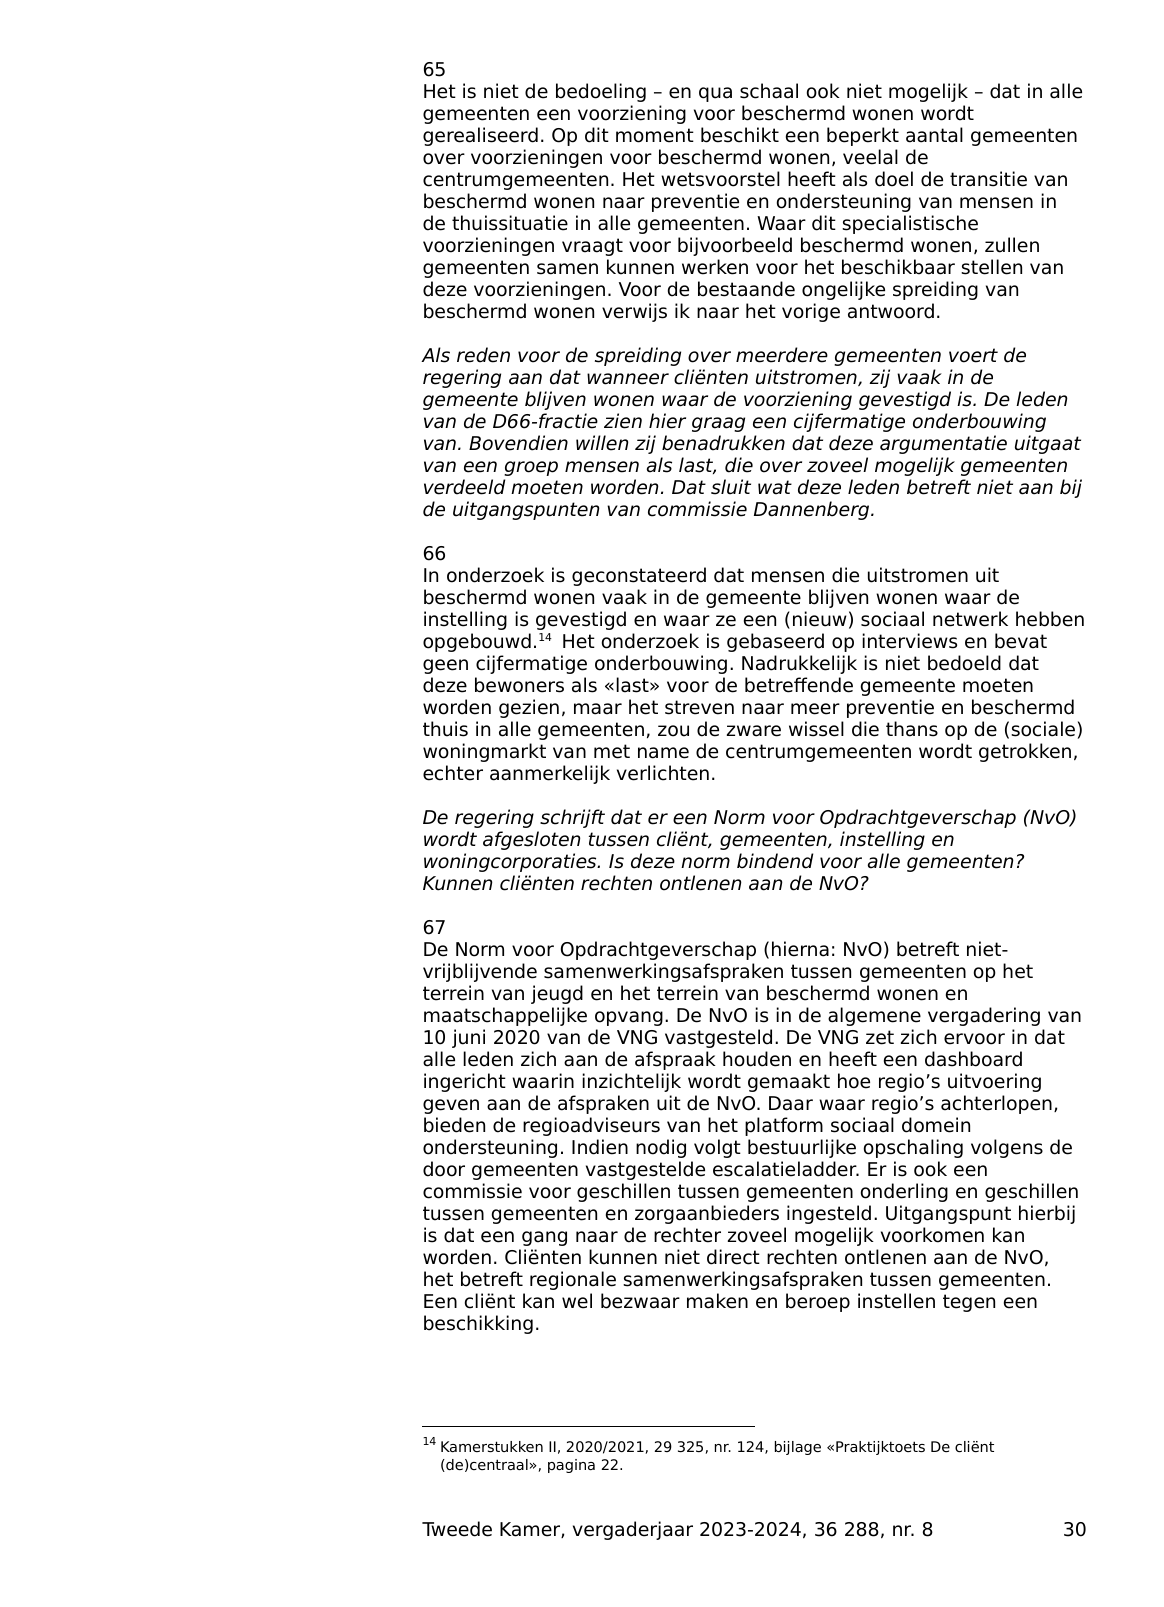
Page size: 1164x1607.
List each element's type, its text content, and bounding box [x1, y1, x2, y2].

text 65 [422, 59, 1087, 81]
text Het is niet de bedoeling – en qua schaal ook niet mogelijk – dat in alle gemeenten een voorziening voor beschermd wonen wordt gerealiseerd. Op dit moment beschikt een beperkt aantal gemeenten over voorzieningen voor beschermd wonen, veelal de centrumgemeenten. Het wetsvoorstel heeft als doel de transitie van beschermd wonen naar preventie en ondersteuning van mensen in de thuissituatie in alle gemeenten. Waar dit specialistische voorzieningen vraagt voor bijvoorbeeld beschermd wonen, zullen gemeenten samen kunnen werken voor het beschikbaar stellen van deze voorzieningen. Voor de bestaande ongelijke spreiding van beschermd wonen verwijs ik naar het vorige antwoord. [422, 81, 1087, 323]
text Als reden voor de spreiding over meerdere gemeenten voert de regering aan dat wanneer cliënten uitstromen, zij vaak in de gemeente blijven wonen waar de voorziening gevestigd is. De leden van de D66-fractie zien hier graag een cijfermatige onderbouwing van. Bovendien willen zij benadrukken dat deze argumentatie uitgaat van een groep mensen als last, die over zoveel mogelijk gemeenten verdeeld moeten worden. Dat sluit wat deze leden betreft niet aan bij de uitgangspunten van commissie Dannenberg. [422, 345, 1087, 521]
text Kamerstukken II, 2020/2021, 29 325, nr. 124, bijlage «Praktijktoets De cliënt (de)centraal», pagina 22. [422, 1435, 1087, 1474]
text De Norm voor Opdrachtgeverschap (hierna: NvO) betreft niet-vrijblijvende samenwerkingsafspraken tussen gemeenten op het terrein van jeugd en het terrein van beschermd wonen en maatschappelijke opvang. De NvO is in de algemene vergadering van 10 juni 2020 van de VNG vastgesteld. De VNG zet zich ervoor in dat alle leden zich aan de afspraak houden en heeft een dashboard ingericht waarin inzichtelijk wordt gemaakt hoe regio’s uitvoering geven aan de afspraken uit de NvO. Daar waar regio’s achterlopen, bieden de regioadviseurs van het platform sociaal domein ondersteuning. Indien nodig volgt bestuurlijke opschaling volgens de door gemeenten vastgestelde escalatieladder. Er is ook een commissie voor geschillen tussen gemeenten onderling en geschillen tussen gemeenten en zorgaanbieders ingesteld. Uitgangspunt hierbij is dat een gang naar de rechter zoveel mogelijk voorkomen kan worden. Cliënten kunnen niet direct rechten ontlenen aan de NvO, het betreft regionale samenwerkingsafspraken tussen gemeenten. Een cliënt kan wel bezwaar maken en beroep instellen tegen een beschikking. [422, 939, 1087, 1335]
text De regering schrijft dat er een Norm voor Opdrachtgeverschap (NvO) wordt afgesloten tussen cliënt, gemeenten, instelling en woningcorporaties. Is deze norm bindend voor alle gemeenten? Kunnen cliënten rechten ontlenen aan de NvO? [422, 807, 1087, 895]
text 67 [422, 917, 1087, 939]
text 66 [422, 543, 1087, 565]
text In onderzoek is geconstateerd dat mensen die uitstromen uit beschermd wonen vaak in de gemeente blijven wonen waar de instelling is gevestigd en waar ze een (nieuw) sociaal netwerk hebben opgebouwd. Het onderzoek is gebaseerd op interviews en bevat geen cijfermatige onderbouwing. Nadrukkelijk is niet bedoeld dat deze bewoners als «last» voor de betreffende gemeente moeten worden gezien, maar het streven naar meer preventie en beschermd thuis in alle gemeenten, zou de zware wissel die thans op de (sociale) woningmarkt van met name de centrumgemeenten wordt getrokken, echter aanmerkelijk verlichten. [422, 565, 1087, 785]
